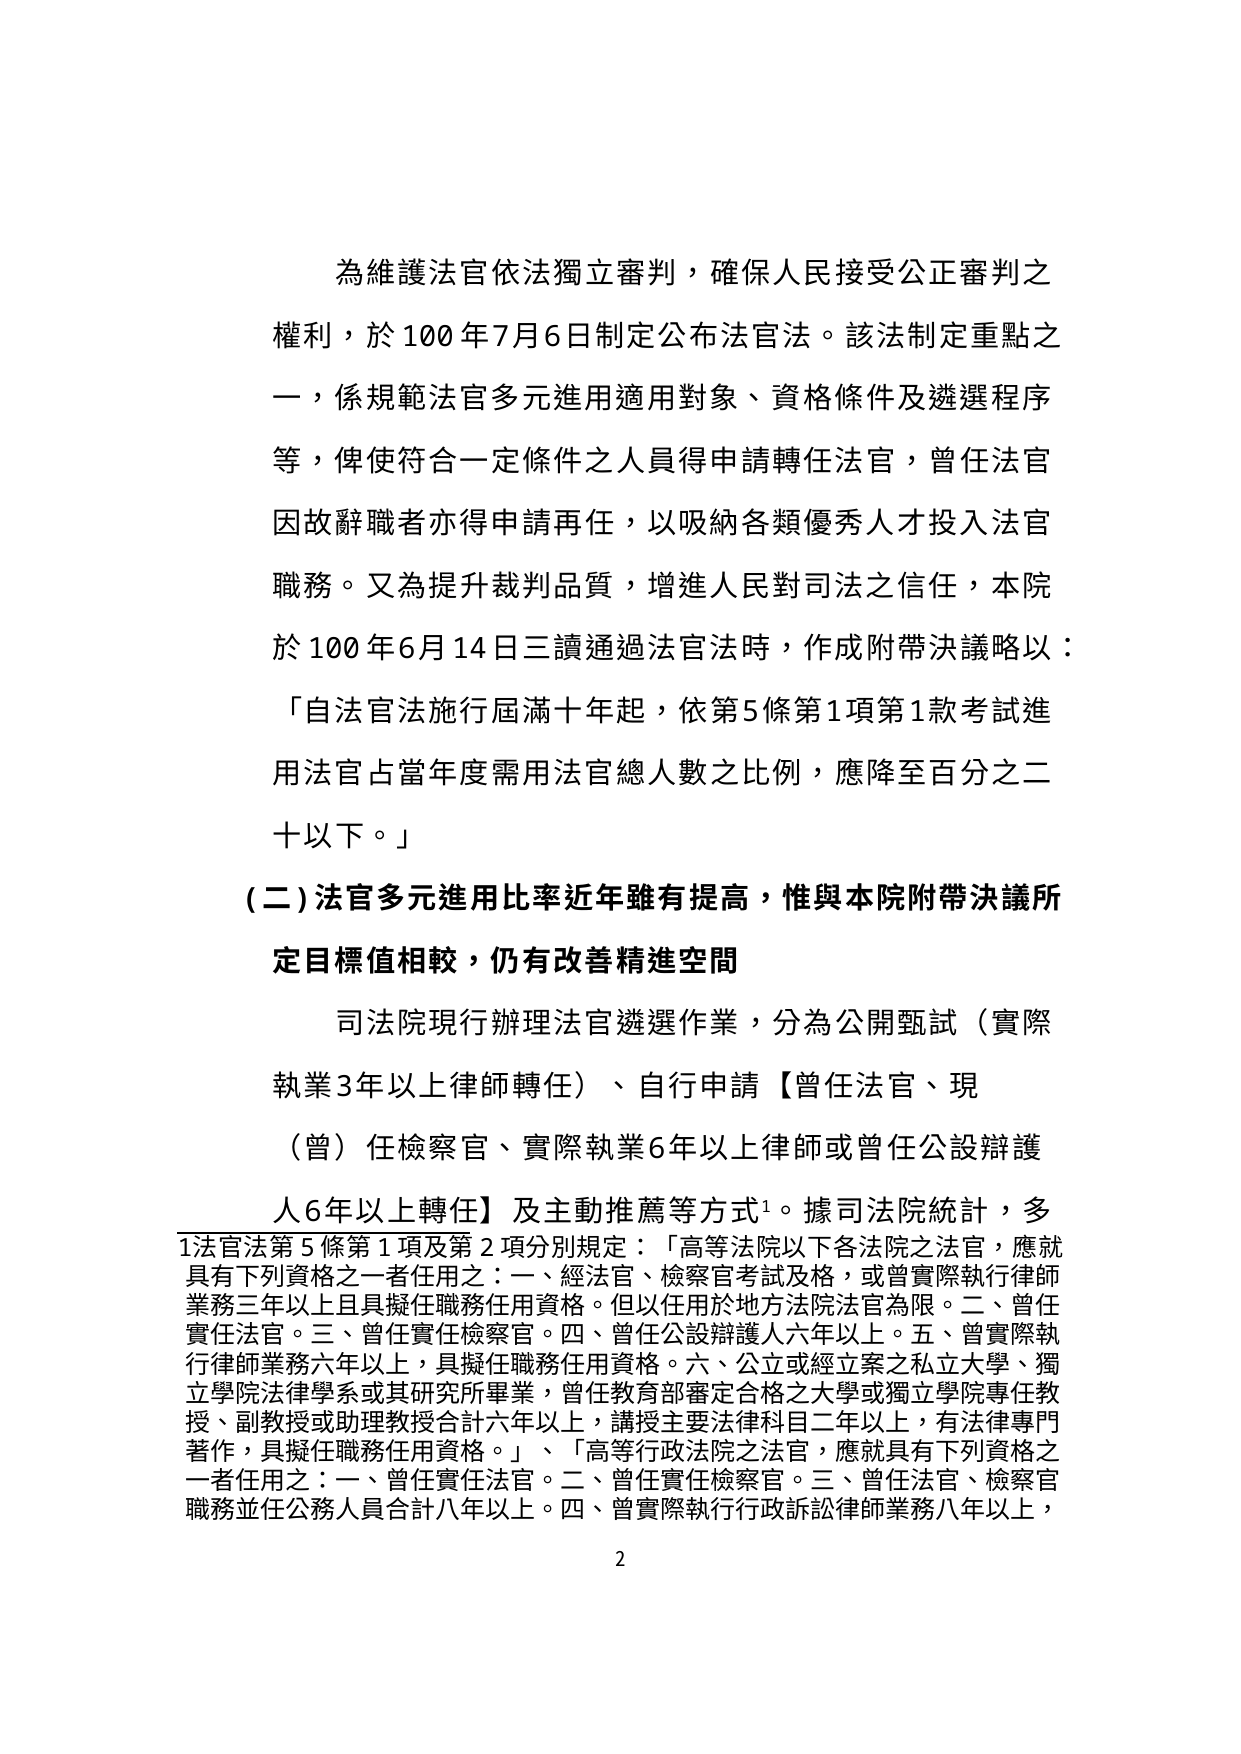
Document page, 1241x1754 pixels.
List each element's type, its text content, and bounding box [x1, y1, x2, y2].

text 法官法第5條第1項及第2項分別規定：「高等法院以下各法院之法官，應就具有下列資格之一者任用之：一、經法官、檢察官考試及格，或曾實際執行律師業務三年以上且具擬任職務任用資格。但以任用於地方法院法官為限。二、曾任實任法官。三、曾任實任檢察官。四、曾任公設辯護人六年以上。五、曾實際執行律師業務六年以上，具擬任職務任用資格。六、公立或經立案之私立大學、獨立學院法律學系或其研究所畢業，曾任教育部審定合格之大學或獨立學院專任教授、副教授或助理教授合計六年以上，講授主要法律科目二年以上，有法律專門著作，具擬任職務任用資格。」、「高等行政法院之法官，應就具有下列資格之一者任用之：一、曾任實任法官。二、曾任實任檢察官。三、曾任法官、檢察官職務並任公務人員合計八年以上。四、曾實際執行行政訴訟律師業務八年以上， [177, 1233, 1063, 1525]
text (二)法官多元進用比率近年雖有提高，惟與本院附帶決議所定目標值相較，仍有改善精進空間 [236, 854, 1063, 979]
text 為維護法官依法獨立審判，確保人民接受公正審判之權利，於100年7月6日制定公布法官法。該法制定重點之一，係規範法官多元進用適用對象、資格條件及遴選程序等，俾使符合一定條件之人員得申請轉任法官，曾任法官因故辭職者亦得申請再任，以吸納各類優秀人才投入法官職務。又為提升裁判品質，增進人民對司法之信任，本院於100年6月14日三讀通過法官法時，作成附帶決議略以：「自法官法施行屆滿十年起，依第5條第1項第1款考試進用法官占當年度需用法官總人數之比例，應降至百分之二十以下。」 [266, 229, 1063, 854]
text 司法院現行辦理法官遴選作業，分為公開甄試（實際執業3年以上律師轉任）、自行申請【曾任法官、現（曾）任檢察官、實際執業6年以上律師或曾任公設辯護人6年以上轉任】及主動推薦等方式。據司法院統計，多元進用法官人數占當年度進用法官總人數比率，自101年度之30.17%逐漸上升至107年度之51.95%，108年度、109年度復又降至35.00%、36.51%，111年度雖再增至50.00 %(詳表1)，惟距本院前述附帶決議自法官法施行屆滿10年(110年7月6日)應達目標80%以上，仍有30個百分點之差距，尚待賡續積極辦理。 [266, 979, 1063, 1229]
